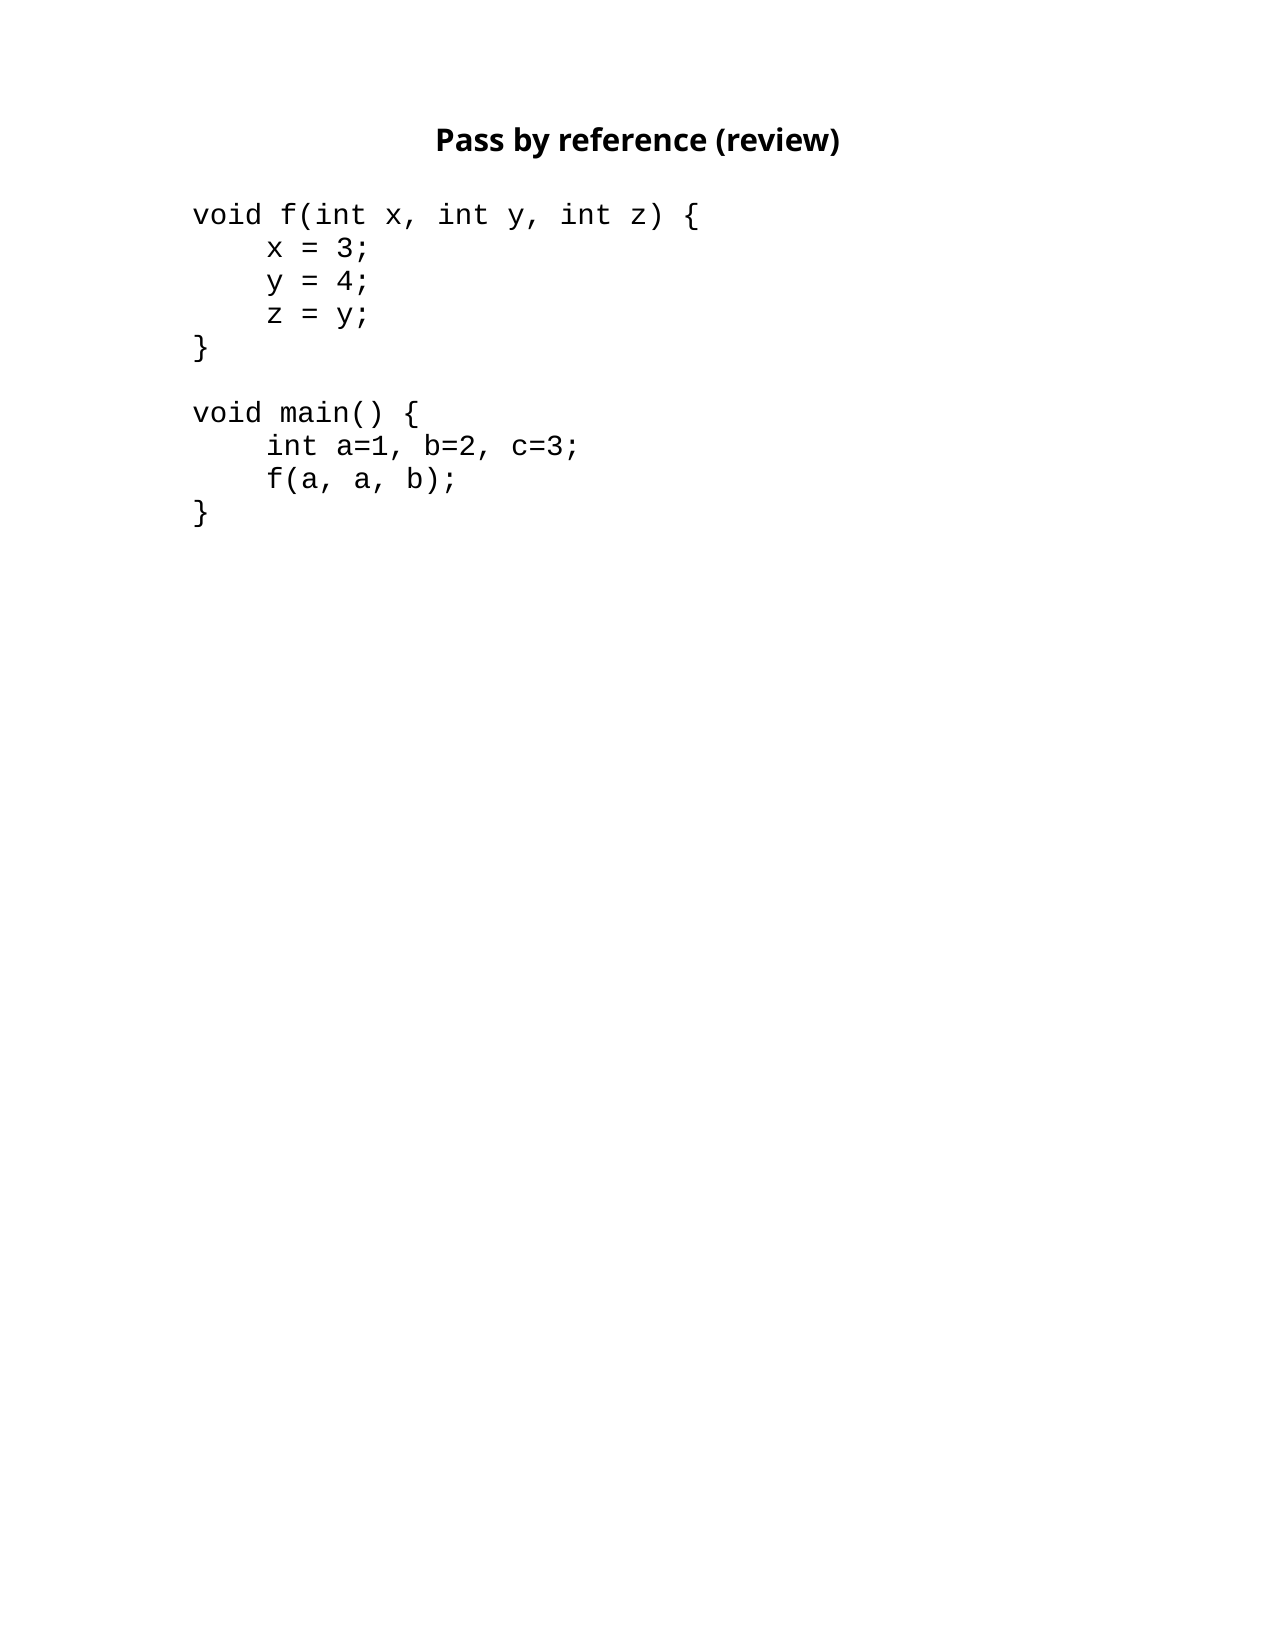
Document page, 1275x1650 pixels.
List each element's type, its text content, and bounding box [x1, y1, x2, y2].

text z = y; [118, 299, 1157, 332]
text y = 4; [118, 266, 1157, 299]
text int a=1, b=2, c=3; [118, 432, 1157, 464]
text f(a, a, b); [118, 464, 1157, 498]
subtitle Pass by reference (review) [118, 118, 1157, 161]
text void main() { [118, 398, 1157, 432]
text x = 3; [118, 233, 1157, 266]
text } [118, 498, 1157, 531]
text } [118, 332, 1157, 366]
text void f(int x, int y, int z) { [118, 200, 1157, 233]
